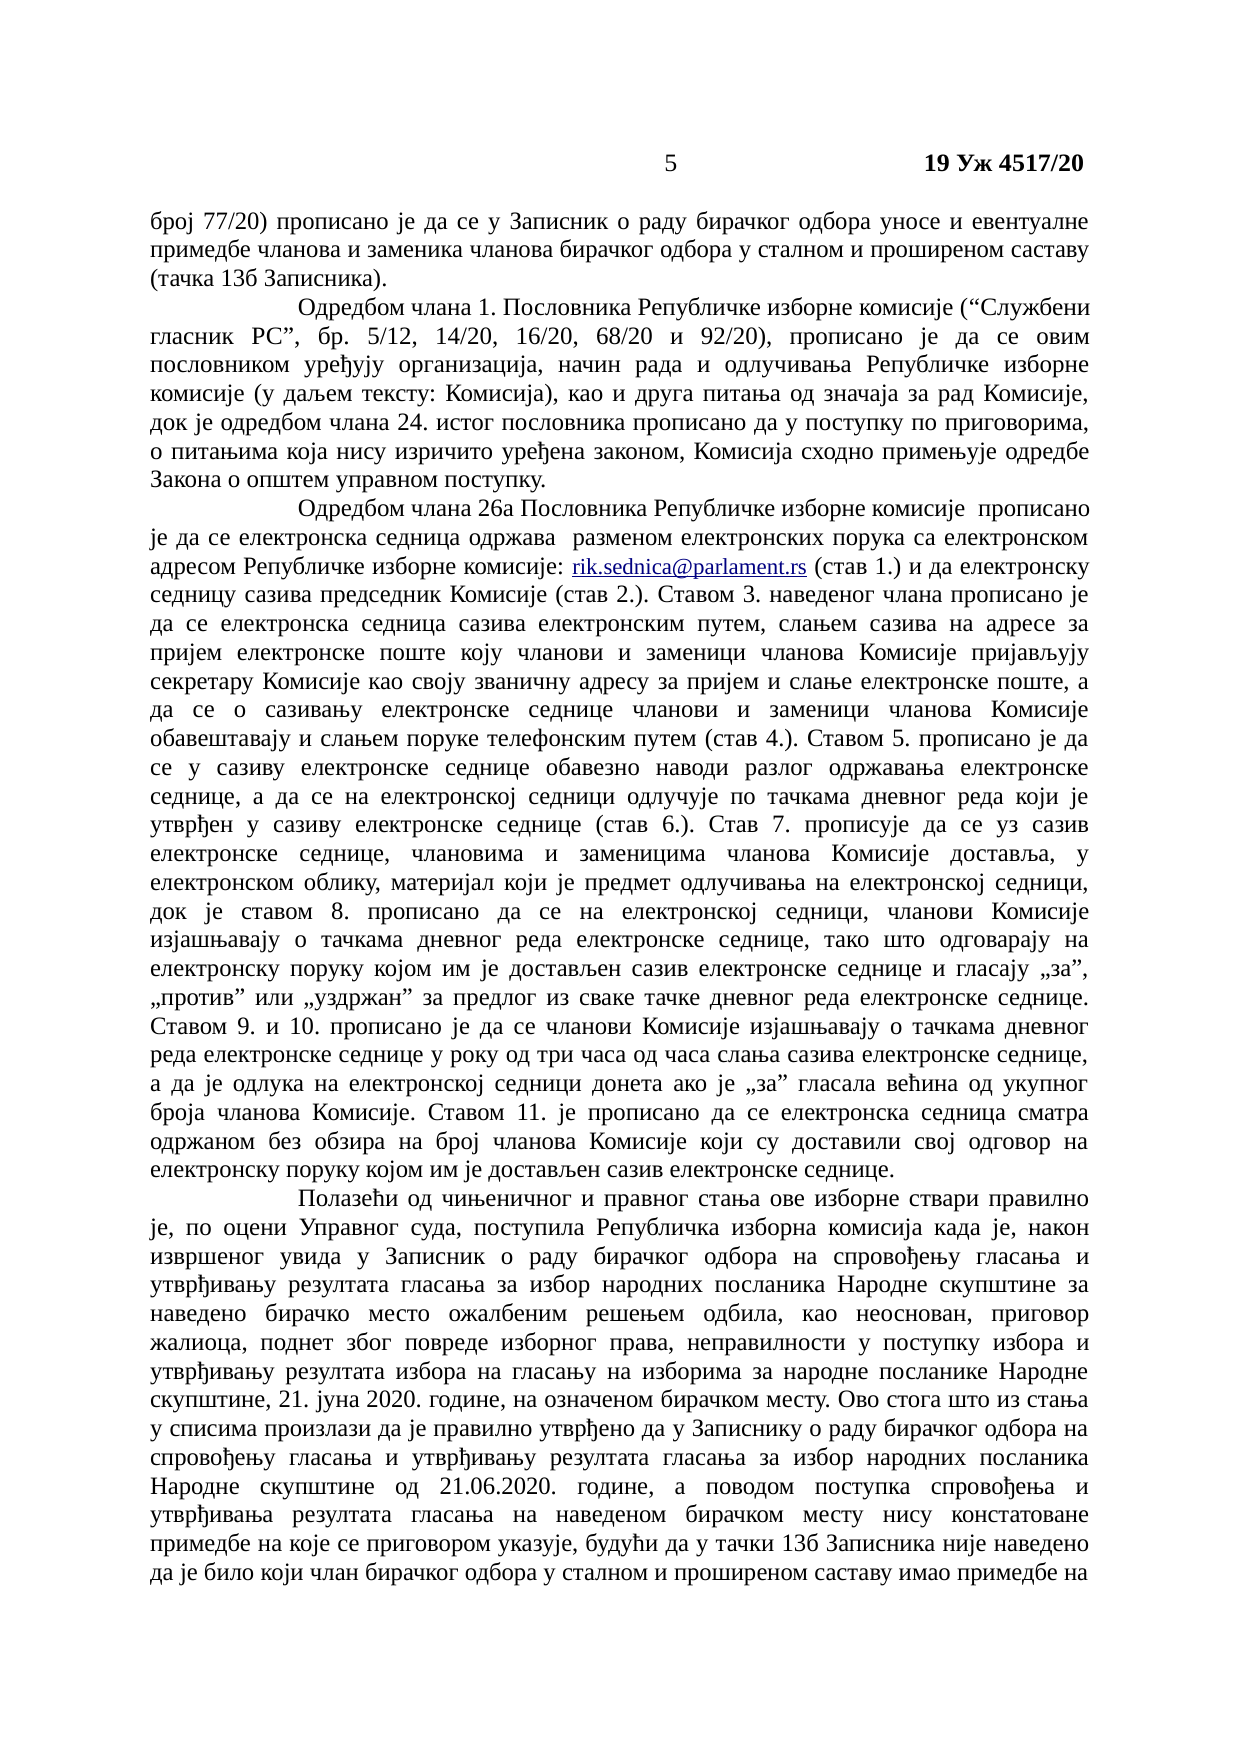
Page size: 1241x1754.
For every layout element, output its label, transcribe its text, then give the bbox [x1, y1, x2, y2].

text Одредбом члана 26а Пословника Републичке изборне комисије прописано је да се електронска седница одржава разменом електронских порука са електронском адресом Републичке изборне комисије: rik.sednica@parlament.rs (став 1.) и да електронску седницу сазива председник Комисије (став 2.). Ставом 3. наведеног члана прописано је да се електронска седница сазива електронским путем, слањем сазива на адресе за пријем електронске поште коју чланови и заменици чланова Комисије пријављују секретару Комисије као своју званичну адресу за пријем и слање електронске поште, а да се о сазивању електронске седнице чланови и заменици чланова Комисије обавештавају и слањем поруке телефонским путем (став 4.). Ставом 5. прописано је да се у сазиву електронске седнице обавезно наводи разлог одржавања електронске седнице, а да се на електронској седници одлучује по тачкама дневног реда који је утврђен у сазиву електронске седнице (став 6.). Став 7. прописује да се уз сазив електронске седнице, члановима и заменицима чланова Комисије доставља, у електронском облику, материјал који је предмет одлучивања на електронској седници, док је ставом 8. прописано да се на електронској седници, чланови Комисије изјашњавају о тачкама дневног реда електронске седнице, тако што одговарају на електронску поруку којом им је достављен сазив електронске седнице и гласају „за”, „против” или „уздржан” за предлог из сваке тачке дневног реда електронске седнице. Ставом 9. и 10. прописано је да се чланови Комисије изјашњавају о тачкама дневног реда електронске седнице у року од три часа од часа слања сазива електронске седнице, а да је одлука на електронској седници донета ако је „за” гласала већина од укупног броја чланова Комисије. Ставом 11. је прописано да се електронска седница сматра одржаном без обзира на број чланова Комисије који су доставили свој одговор на електронску поруку којом им је достављен сазив електронске седнице. [150, 493, 1090, 1183]
text Полазећи од чињеничног и правног стања ове изборне ствари правилно је, по оцени Управног суда, поступила Републичка изборна комисија када је, након извршеног увида у Записник о раду бирачког одбора на спровођењу гласања и утврђивању резултата гласања за избор народних посланика Народне скупштине за наведено бирачко место ожалбеним решењем одбила, као неоснован, приговор жалиоца, поднет због повреде изборног права, неправилности у поступку избора и утврђивању резултата избора на гласању на изборима за народне посланике Народне скупштине, 21. јуна 2020. године, на означеном бирачком месту. Ово стога што из стања у списима произлази да је правилно утврђено да у Записнику о раду бирачког одбора на спровођењу гласања и утврђивању резултата гласања за избор народних посланика Народне скупштине од 21.06.2020. године, а поводом поступка спровођења и утврђивања резултата гласања на наведеном бирачком месту нису констатоване примедбе на које се приговором указује, будући да у тачки 13б Записника није наведено да је било који члан бирачког одбора у сталном и проширеном саставу имао примедбе на [150, 1183, 1090, 1586]
text Одредбом члана 1. Пословника Републичке изборне комисије (“Службени гласник РС”, бр. 5/12, 14/20, 16/20, 68/20 и 92/20), прописано је да се овим пословником уређују организација, начин рада и одлучивања Републичке изборне комисије (у даљем тексту: Комисија), као и друга питања од значаја за рад Комисије, док је одредбом члана 24. истог пословника прописано да у поступку по приговорима, о питањима која нису изричито уређена законом, Комисија сходно примењује одредбе Закона о општем управном поступку. [150, 292, 1090, 493]
text број 77/20) прописано је да се у Записник о раду бирачког одбора уносе и евентуалне примедбе чланова и заменика чланова бирачког одбора у сталном и проширеном саставу (тачка 13б Записника). [150, 206, 1090, 292]
